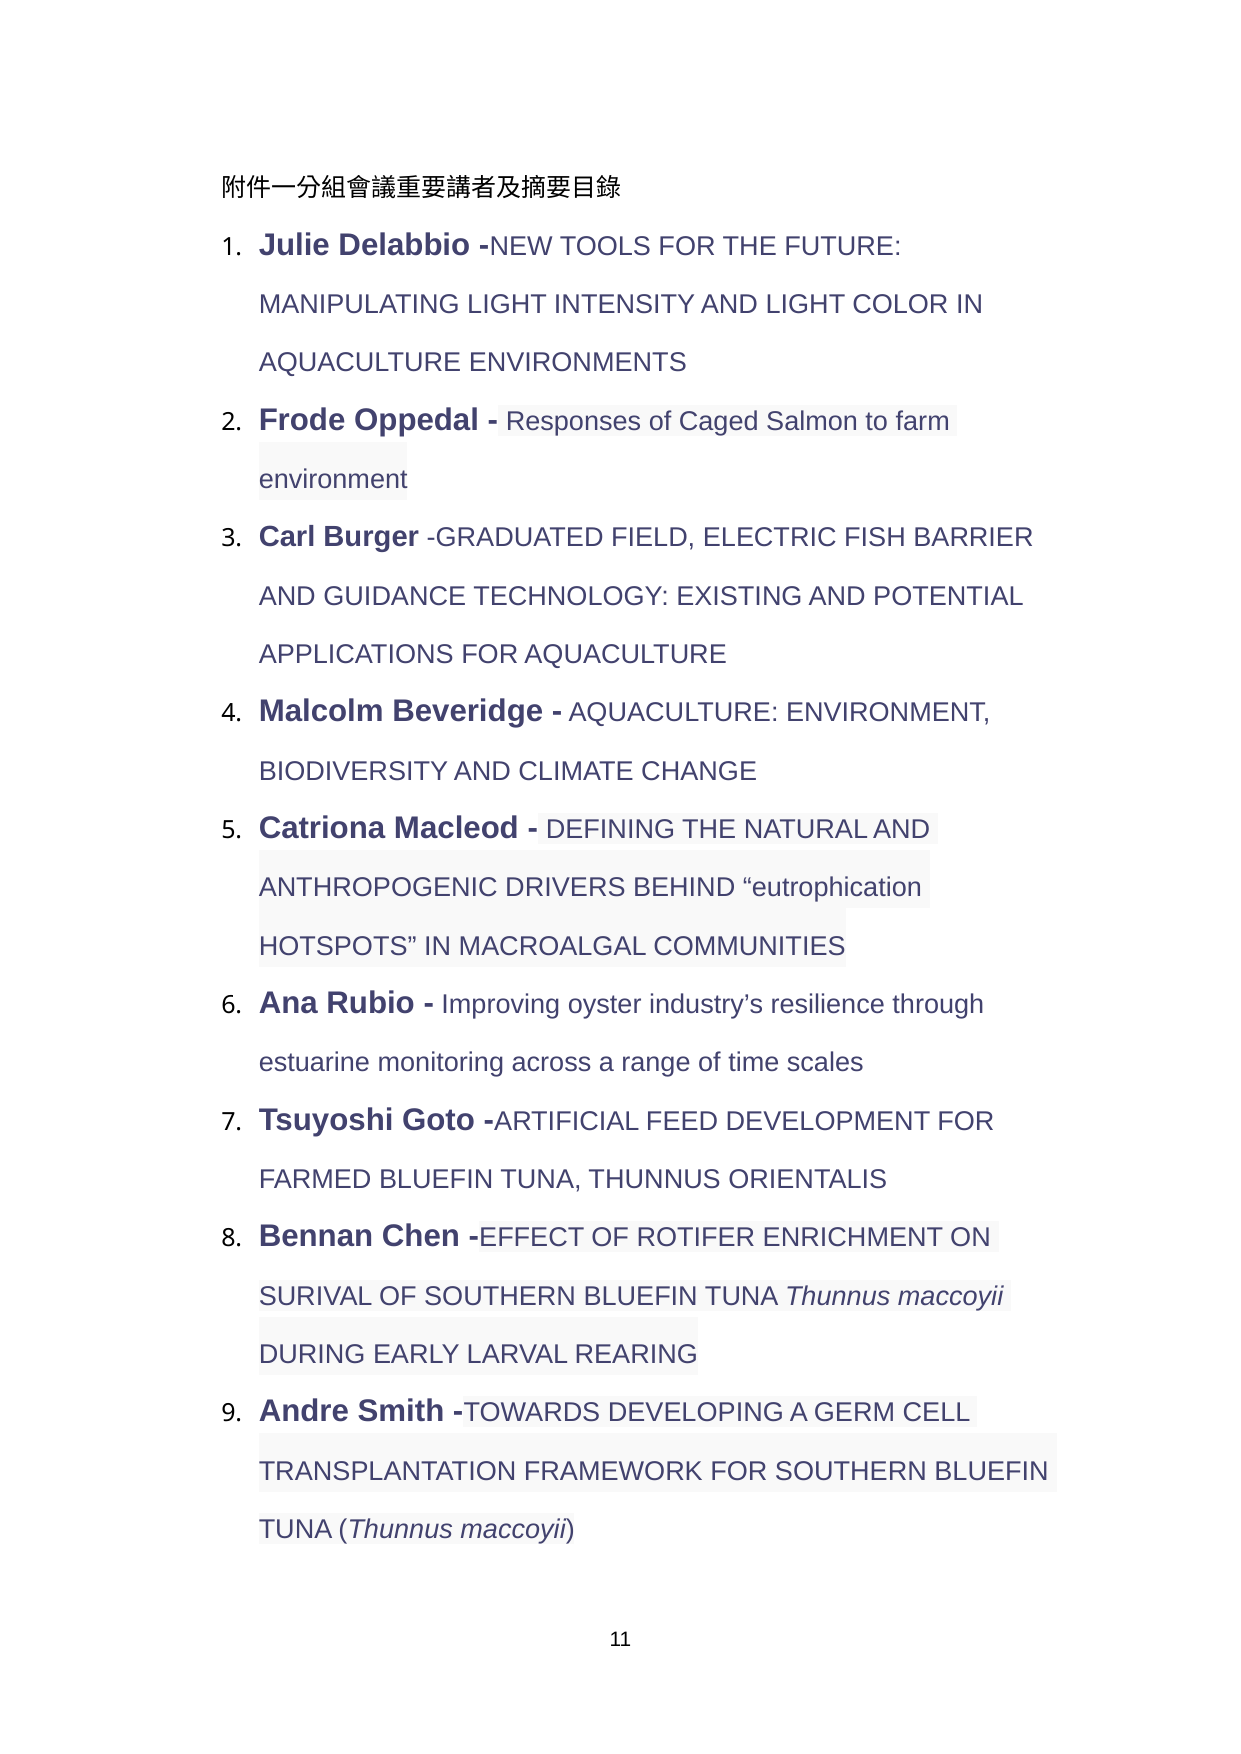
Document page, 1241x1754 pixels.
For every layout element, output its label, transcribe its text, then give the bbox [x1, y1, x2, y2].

list Catriona Macleod - DEFINING THE NATURAL AND ANTHROPOGENIC DRIVERS BEHIND “eutrophication HOTSPOTS” IN MACROALGAL COMMUNITIES [221, 792, 1063, 967]
list Malcolm Beveridge - AQUACULTURE: ENVIRONMENT, BIODIVERSITY AND CLIMATE CHANGE [221, 675, 1063, 792]
list Ana Rubio - Improving oyster industry’s resilience through estuarine monitoring across a range of time scales [221, 967, 1063, 1083]
list Bennan Chen -EFFECT OF ROTIFER ENRICHMENT ON SURIVAL OF SOUTHERN BLUEFIN TUNA Thunnus maccoyii DURING EARLY LARVAL REARING [221, 1200, 1063, 1375]
list Tsuyoshi Goto -ARTIFICIAL FEED DEVELOPMENT FOR FARMED BLUEFIN TUNA, THUNNUS ORIENTALIS [221, 1083, 1063, 1200]
list Carl Burger -GRADUATED FIELD, ELECTRIC FISH BARRIER AND GUIDANCE TECHNOLOGY: EXISTING AND POTENTIAL APPLICATIONS FOR AQUACULTURE [221, 500, 1063, 675]
list Julie Delabbio -NEW TOOLS FOR THE FUTURE: MANIPULATING LIGHT INTENSITY AND LIGHT COLOR IN AQUACULTURE ENVIRONMENTS [221, 208, 1063, 383]
text 附件一分組會議重要講者及摘要目錄 [221, 150, 1063, 208]
list Frode Oppedal - Responses of Caged Salmon to farm environment [221, 383, 1063, 500]
list Andre Smith -TOWARDS DEVELOPING A GERM CELL TRANSPLANTATION FRAMEWORK FOR SOUTHERN BLUEFIN TUNA (Thunnus maccoyii) [221, 1375, 1063, 1550]
